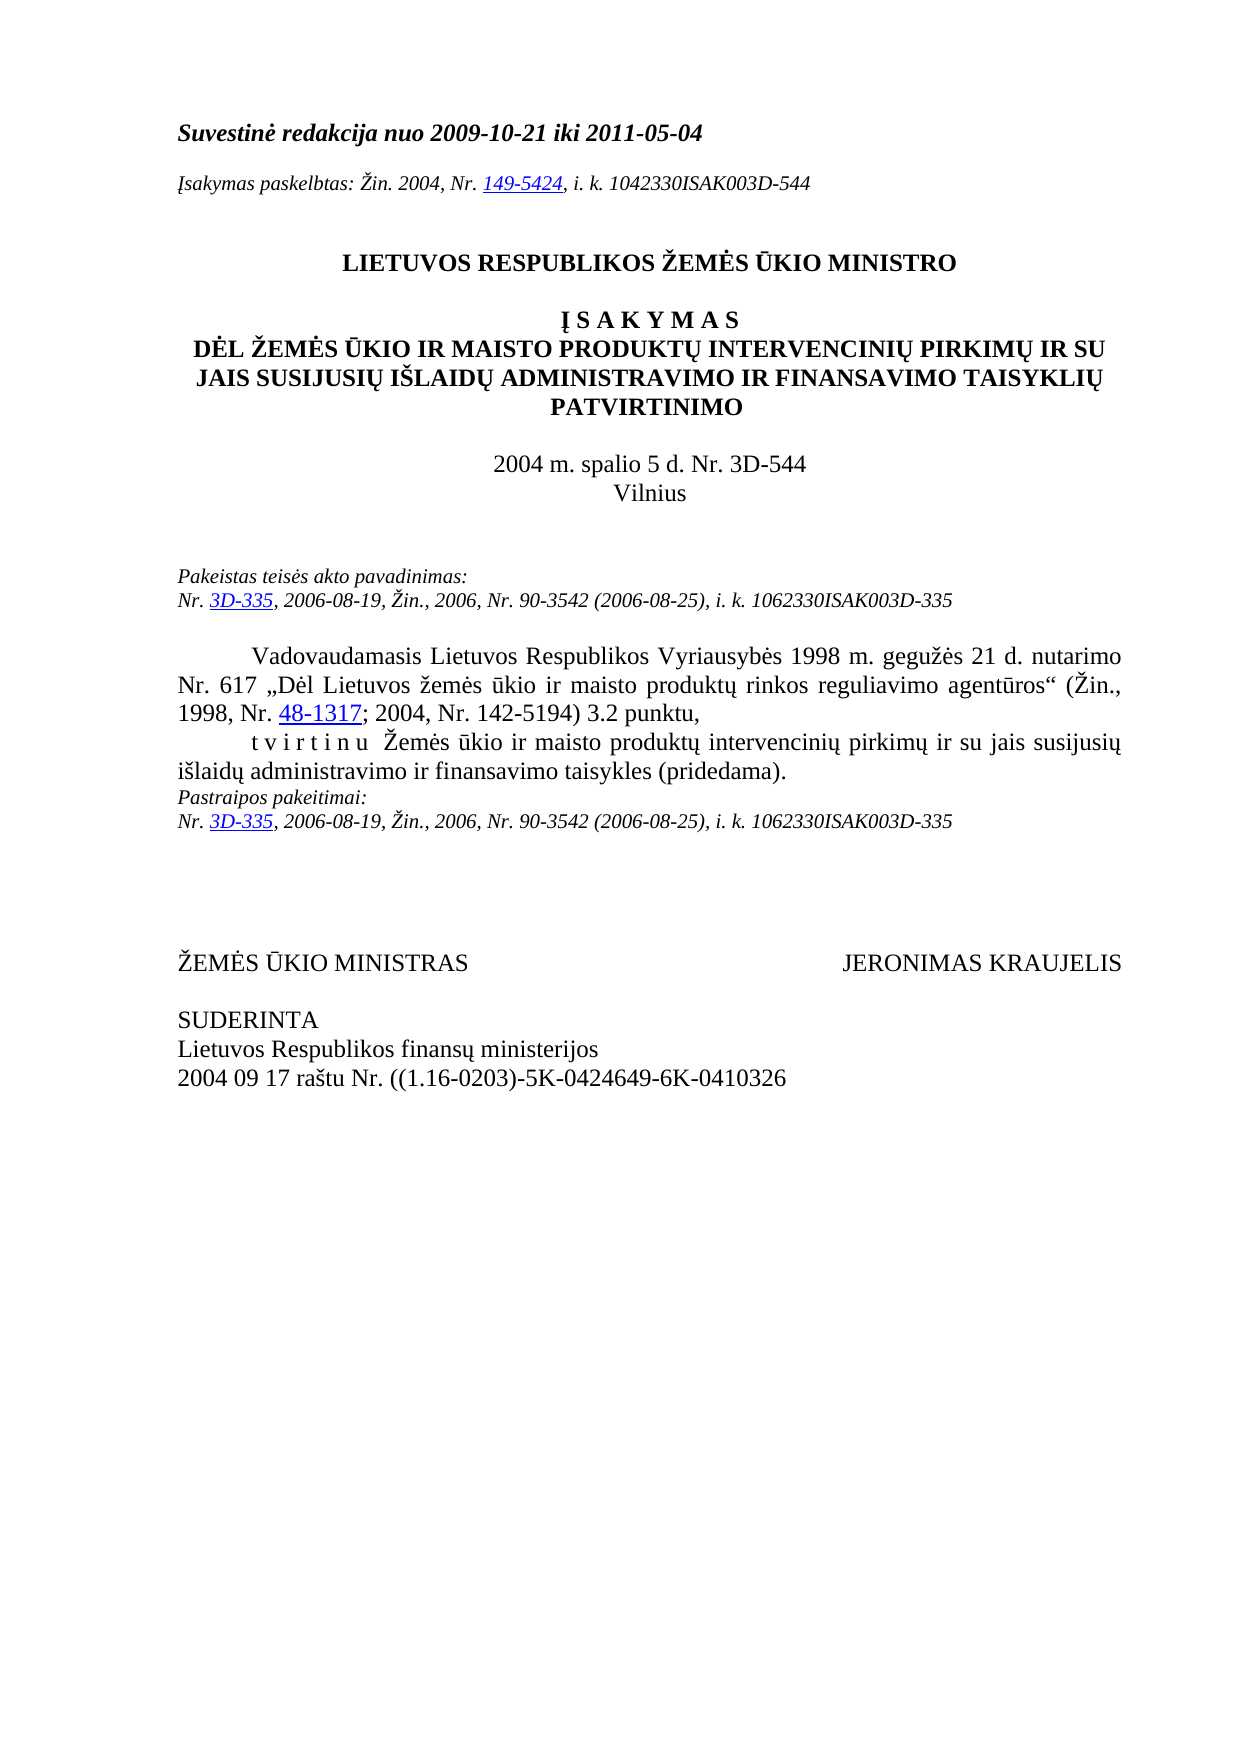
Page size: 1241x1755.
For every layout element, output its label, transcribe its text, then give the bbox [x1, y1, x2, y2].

text ŽEMĖS ŪKIO MINISTRAS JERONIMAS KRAUJELIS [177, 948, 1122, 977]
text Į S A K Y M A S [177, 305, 1122, 334]
text SUDERINTA [177, 1005, 1122, 1034]
text 2004 09 17 raštu Nr. ((1.16-0203)-5K-0424649-6K-0410326 [177, 1063, 1122, 1092]
text DĖL ŽEMĖS ŪKIO IR MAISTO PRODUKTŲ INTERVENCINIŲ PIRKIMŲ IR SU JAIS SUSIJUSIŲ IŠLAIDŲ ADMINISTRAVIMO IR FINANSAVIMO TAISYKLIŲ PATVIRTINIMO [177, 334, 1122, 420]
text tvirtinu Žemės ūkio ir maisto produktų intervencinių pirkimų ir su jais susijusių išlaidų administravimo ir finansavimo taisykles (pridedama). [177, 727, 1122, 785]
text Lietuvos Respublikos finansų ministerijos [177, 1034, 1122, 1063]
text Nr. 3D-335, 2006-08-19, Žin., 2006, Nr. 90-3542 (2006-08-25), i. k. 1062330ISAK003D-335 [177, 588, 1122, 612]
text Pakeistas teisės akto pavadinimas: [177, 564, 1122, 588]
text Suvestinė redakcija nuo 2009-10-21 iki 2011-05-04 [177, 118, 1122, 147]
text Vadovaudamasis Lietuvos Respublikos Vyriausybės 1998 m. gegužės 21 d. nutarimo Nr. 617 „Dėl Lietuvos žemės ūkio ir maisto produktų rinkos reguliavimo agentūros“ (Žin., 1998, Nr. 48-1317; 2004, Nr. 142-5194) 3.2 punktu, [177, 641, 1122, 727]
text Nr. 3D-335, 2006-08-19, Žin., 2006, Nr. 90-3542 (2006-08-25), i. k. 1062330ISAK003D-335 [177, 809, 1122, 833]
text LIETUVOS RESPUBLIKOS ŽEMĖS ŪKIO MINISTRO [177, 248, 1122, 277]
text Įsakymas paskelbtas: Žin. 2004, Nr. 149-5424, i. k. 1042330ISAK003D-544 [177, 171, 1122, 195]
text Vilnius [177, 478, 1122, 507]
text 2004 m. spalio 5 d. Nr. 3D-544 [177, 449, 1122, 478]
text Pastraipos pakeitimai: [177, 785, 1122, 809]
